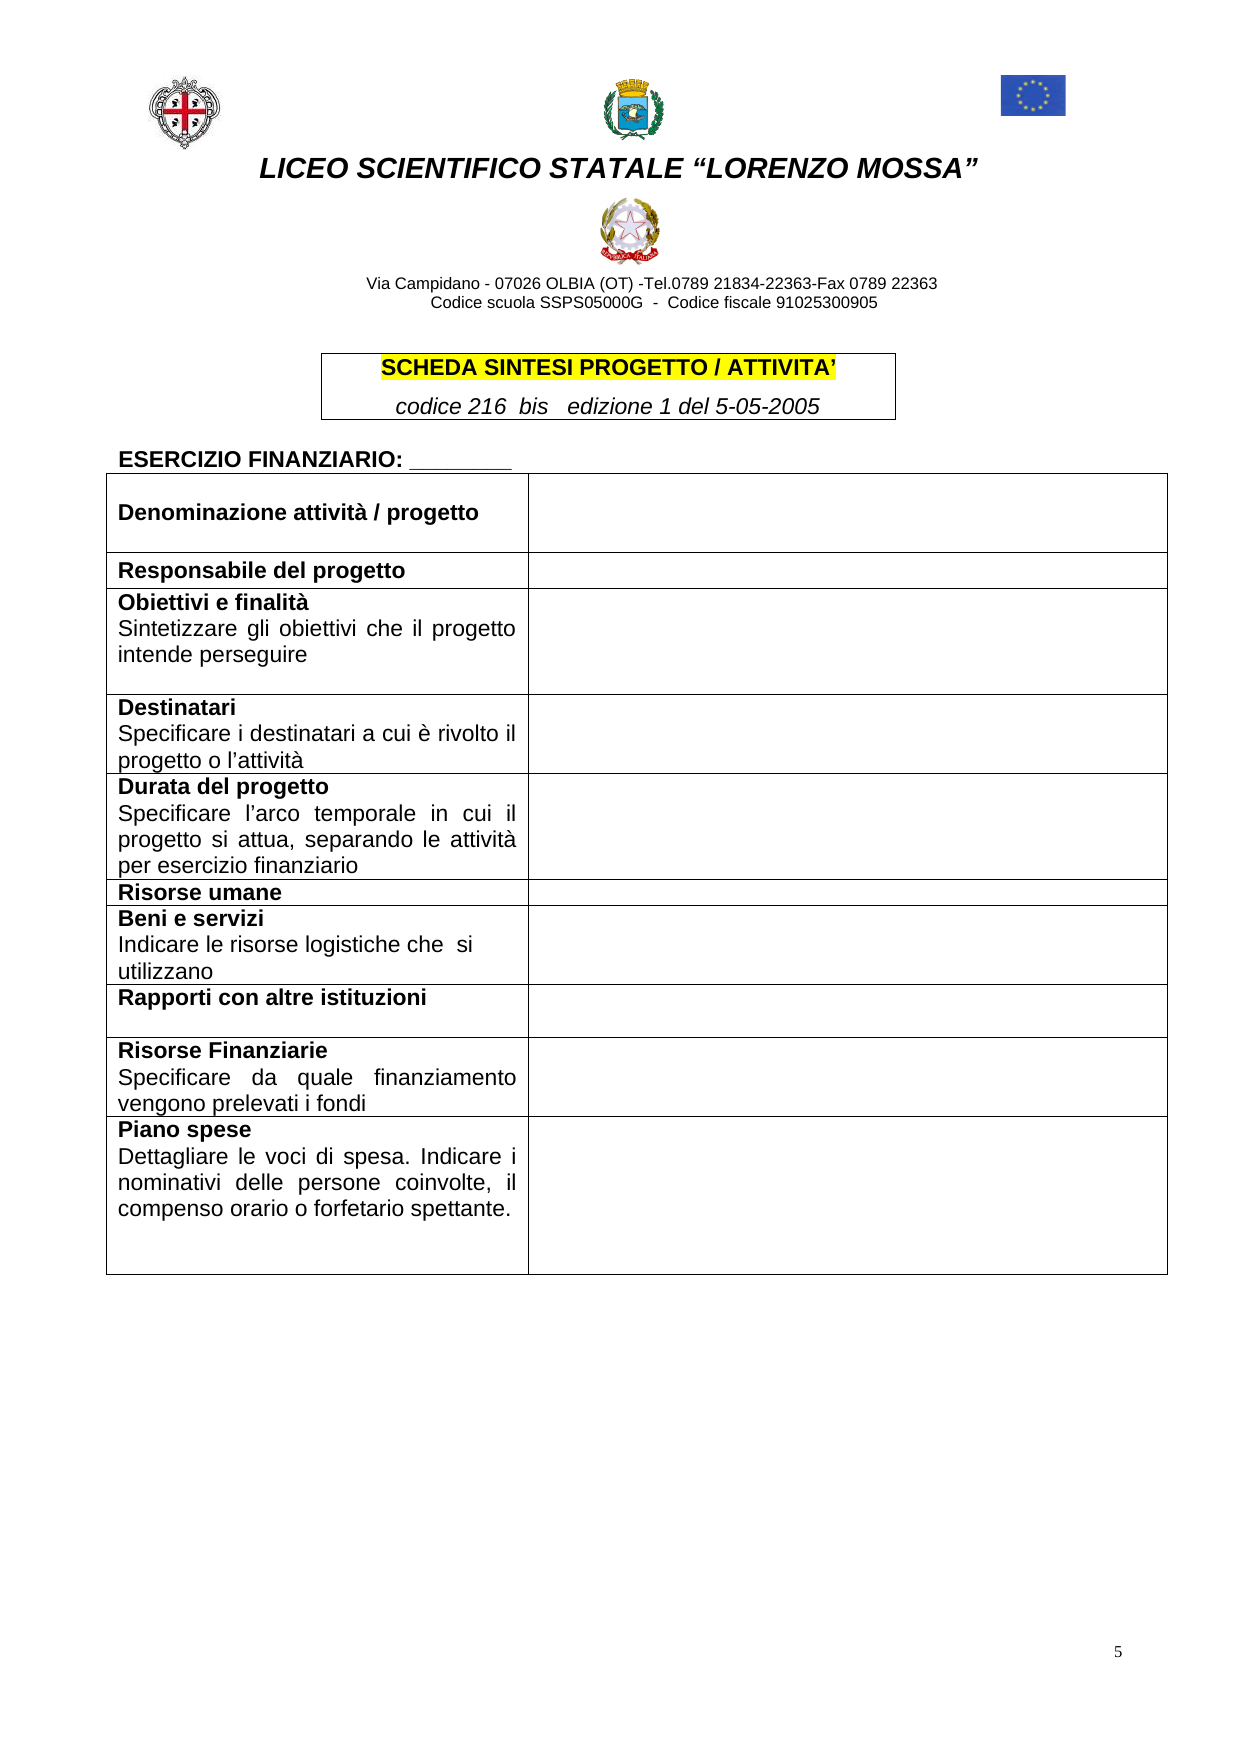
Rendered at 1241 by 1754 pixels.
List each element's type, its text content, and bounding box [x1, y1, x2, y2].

picture [1000, 75, 1066, 116]
table_cell [529, 880, 1167, 905]
picture [147, 75, 222, 150]
table_cell [529, 589, 1167, 694]
table_cell [529, 774, 1167, 878]
table_header [56, 353, 321, 419]
table_cell [529, 906, 1167, 984]
table_cell [529, 1038, 1167, 1116]
table_cell Risorse umane [107, 880, 528, 905]
table_cell Obiettivi e finalità Sintetizzare gli obiettivi che il progetto intende perseguire [107, 589, 528, 694]
table_cell Rapporti con altre istituzioni [107, 985, 528, 1037]
table_header Denominazione attività / progetto [107, 474, 528, 552]
text ESERCIZIO FINANZIARIO: ________ [118, 446, 1122, 473]
table_header [896, 353, 1184, 419]
table_cell Durata del progetto Specificare l’arco temporale in cui il progetto si attua, separando le attività per esercizio finanziario [107, 774, 528, 878]
table_header [529, 474, 1167, 552]
picture [599, 197, 660, 266]
table_cell [529, 1117, 1167, 1274]
table_header scheda SINTESI progetto / ATTIVITA’ codice 216 bis edizione 1 del 5-05-2005 [322, 354, 895, 419]
table_cell Destinatari Specificare i destinatari a cui è rivolto il progetto o l’attività [107, 695, 528, 773]
table_cell [529, 695, 1167, 773]
table_cell Responsabile del progetto [107, 553, 528, 588]
table_cell [529, 985, 1167, 1037]
table_cell [529, 553, 1167, 588]
table_cell Beni e servizi Indicare le risorse logistiche che si utilizzano [107, 906, 528, 984]
picture [601, 75, 667, 143]
table_cell Risorse Finanziarie Specificare da quale finanziamento vengono prelevati i fondi [107, 1038, 528, 1116]
table_cell Piano spese Dettagliare le voci di spesa. Indicare i nominativi delle persone coinvolte, il compenso orario o forfetario spettante. [107, 1117, 528, 1274]
